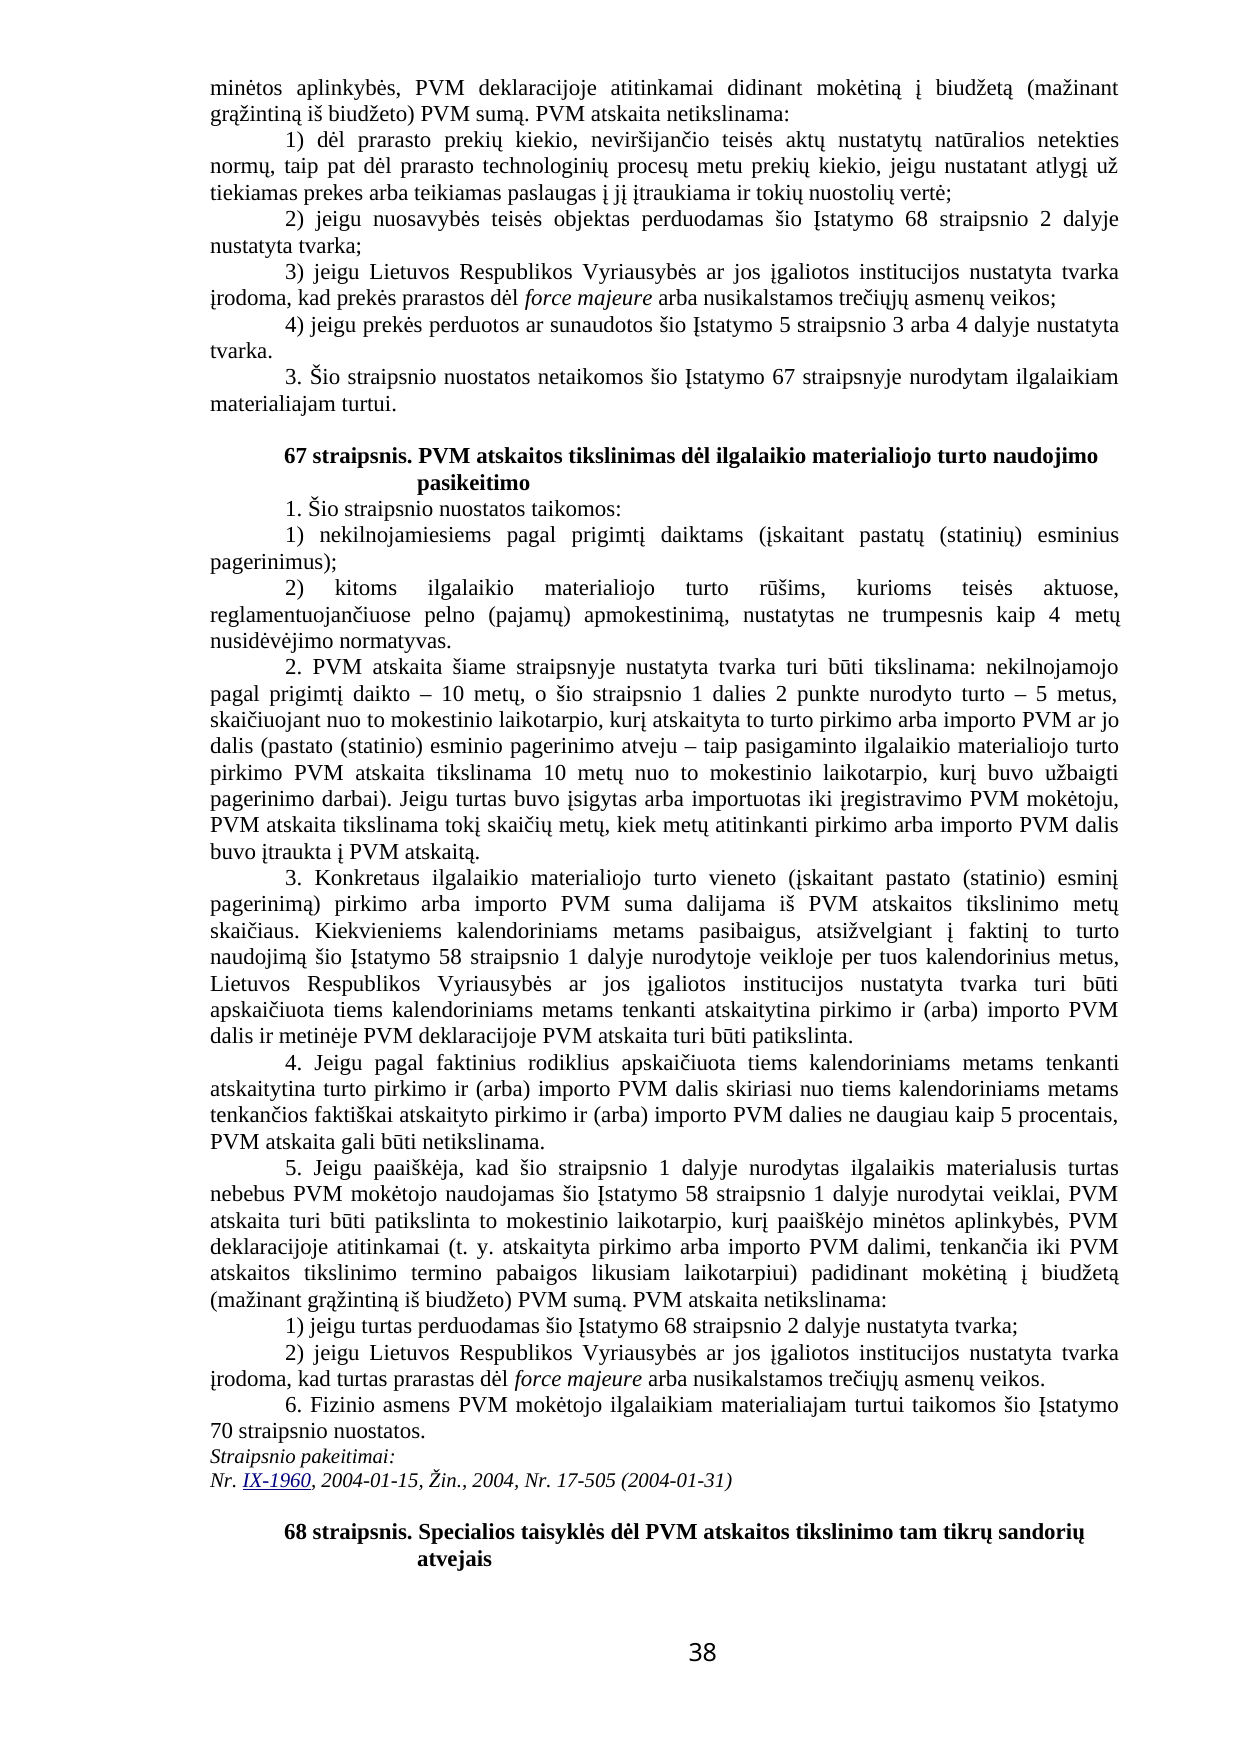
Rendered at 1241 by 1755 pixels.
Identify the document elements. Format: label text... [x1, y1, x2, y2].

text 1) nekilnojamiesiems pagal prigimtį daiktams (įskaitant pastatų (statinių) esminius pagerinimus); [210, 522, 1120, 574]
text 3. Šio straipsnio nuostatos netaikomos šio Įstatymo 67 straipsnyje nurodytam ilgalaikiam materialiajam turtui. [210, 363, 1120, 416]
text 5. Jeigu paaiškėja, kad šio straipsnio 1 dalyje nurodytas ilgalaikis materialusis turtas nebebus PVM mokėtojo naudojamas šio Įstatymo 58 straipsnio 1 dalyje nurodytai veiklai, PVM atskaita turi būti patikslinta to mokestinio laikotarpio, kurį paaiškėjo minėtos aplinkybės, PVM deklaracijoje atitinkamai (t. y. atskaityta pirkimo arba importo PVM dalimi, tenkančia iki PVM atskaitos tikslinimo termino pabaigos likusiam laikotarpiui) padidinant mokėtiną į biudžetą (mažinant grąžintiną iš biudžeto) PVM sumą. PVM atskaita netikslinama: [210, 1154, 1120, 1312]
text pasikeitimo [210, 469, 1120, 495]
text 2) kitoms ilgalaikio materialiojo turto rūšims, kurioms teisės aktuose, reglamentuojančiuose pelno (pajamų) apmokestinimą, nustatytas ne trumpesnis kaip 4 metų nusidėvėjimo normatyvas. [210, 574, 1120, 653]
text 4. Jeigu pagal faktinius rodiklius apskaičiuota tiems kalendoriniams metams tenkanti atskaitytina turto pirkimo ir (arba) importo PVM dalis skiriasi nuo tiems kalendoriniams metams tenkančios faktiškai atskaityto pirkimo ir (arba) importo PVM dalies ne daugiau kaip 5 procentais, PVM atskaita gali būti netikslinama. [210, 1049, 1120, 1154]
text 2) jeigu nuosavybės teisės objektas perduodamas šio Įstatymo 68 straipsnio 2 dalyje nustatyta tvarka; [210, 205, 1120, 258]
text Nr. IX-1960, 2004-01-15, Žin., 2004, Nr. 17-505 (2004-01-31) [210, 1468, 1120, 1492]
text 1) jeigu turtas perduodamas šio Įstatymo 68 straipsnio 2 dalyje nustatyta tvarka; [210, 1312, 1120, 1338]
text atvejais [210, 1545, 1120, 1571]
text 6. Fizinio asmens PVM mokėtojo ilgalaikiam materialiajam turtui taikomos šio Įstatymo 70 straipsnio nuostatos. [210, 1391, 1120, 1444]
text 2. PVM atskaita šiame straipsnyje nustatyta tvarka turi būti tikslinama: nekilnojamojo pagal prigimtį daikto – 10 metų, o šio straipsnio 1 dalies 2 punkte nurodyto turto – 5 metus, skaičiuojant nuo to mokestinio laikotarpio, kurį atskaityta to turto pirkimo arba importo PVM ar jo dalis (pastato (statinio) esminio pagerinimo atveju – taip pasigaminto ilgalaikio materialiojo turto pirkimo PVM atskaita tikslinama 10 metų nuo to mokestinio laikotarpio, kurį buvo užbaigti pagerinimo darbai). Jeigu turtas buvo įsigytas arba importuotas iki įregistravimo PVM mokėtoju, PVM atskaita tikslinama tokį skaičių metų, kiek metų atitinkanti pirkimo arba importo PVM dalis buvo įtraukta į PVM atskaitą. [210, 653, 1120, 864]
text 3) jeigu Lietuvos Respublikos Vyriausybės ar jos įgaliotos institucijos nustatyta tvarka įrodoma, kad prekės prarastos dėl force majeure arba nusikalstamos trečiųjų asmenų veikos; [210, 258, 1120, 311]
text minėtos aplinkybės, PVM deklaracijoje atitinkamai didinant mokėtiną į biudžetą (mažinant grąžintiną iš biudžeto) PVM sumą. PVM atskaita netikslinama: [210, 73, 1120, 126]
text 67 straipsnis. PVM atskaitos tikslinimas dėl ilgalaikio materialiojo turto naudojimo [210, 442, 1120, 469]
text Straipsnio pakeitimai: [210, 1444, 1120, 1468]
text 2) jeigu Lietuvos Respublikos Vyriausybės ar jos įgaliotos institucijos nustatyta tvarka įrodoma, kad turtas prarastas dėl force majeure arba nusikalstamos trečiųjų asmenų veikos. [210, 1338, 1120, 1391]
text 1) dėl prarasto prekių kiekio, neviršijančio teisės aktų nustatytų natūralios netekties normų, taip pat dėl prarasto technologinių procesų metu prekių kiekio, jeigu nustatant atlygį už tiekiamas prekes arba teikiamas paslaugas į jį įtraukiama ir tokių nuostolių vertė; [210, 126, 1120, 205]
text 3. Konkretaus ilgalaikio materialiojo turto vieneto (įskaitant pastato (statinio) esminį pagerinimą) pirkimo arba importo PVM suma dalijama iš PVM atskaitos tikslinimo metų skaičiaus. Kiekvieniems kalendoriniams metams pasibaigus, atsižvelgiant į faktinį to turto naudojimą šio Įstatymo 58 straipsnio 1 dalyje nurodytoje veikloje per tuos kalendorinius metus, Lietuvos Respublikos Vyriausybės ar jos įgaliotos institucijos nustatyta tvarka turi būti apskaičiuota tiems kalendoriniams metams tenkanti atskaitytina pirkimo ir (arba) importo PVM dalis ir metinėje PVM deklaracijoje PVM atskaita turi būti patikslinta. [210, 864, 1120, 1049]
text 4) jeigu prekės perduotos ar sunaudotos šio Įstatymo 5 straipsnio 3 arba 4 dalyje nustatyta tvarka. [210, 311, 1120, 363]
text 1. Šio straipsnio nuostatos taikomos: [210, 495, 1120, 522]
text 68 straipsnis. Specialios taisyklės dėl PVM atskaitos tikslinimo tam tikrų sandorių [210, 1518, 1120, 1545]
